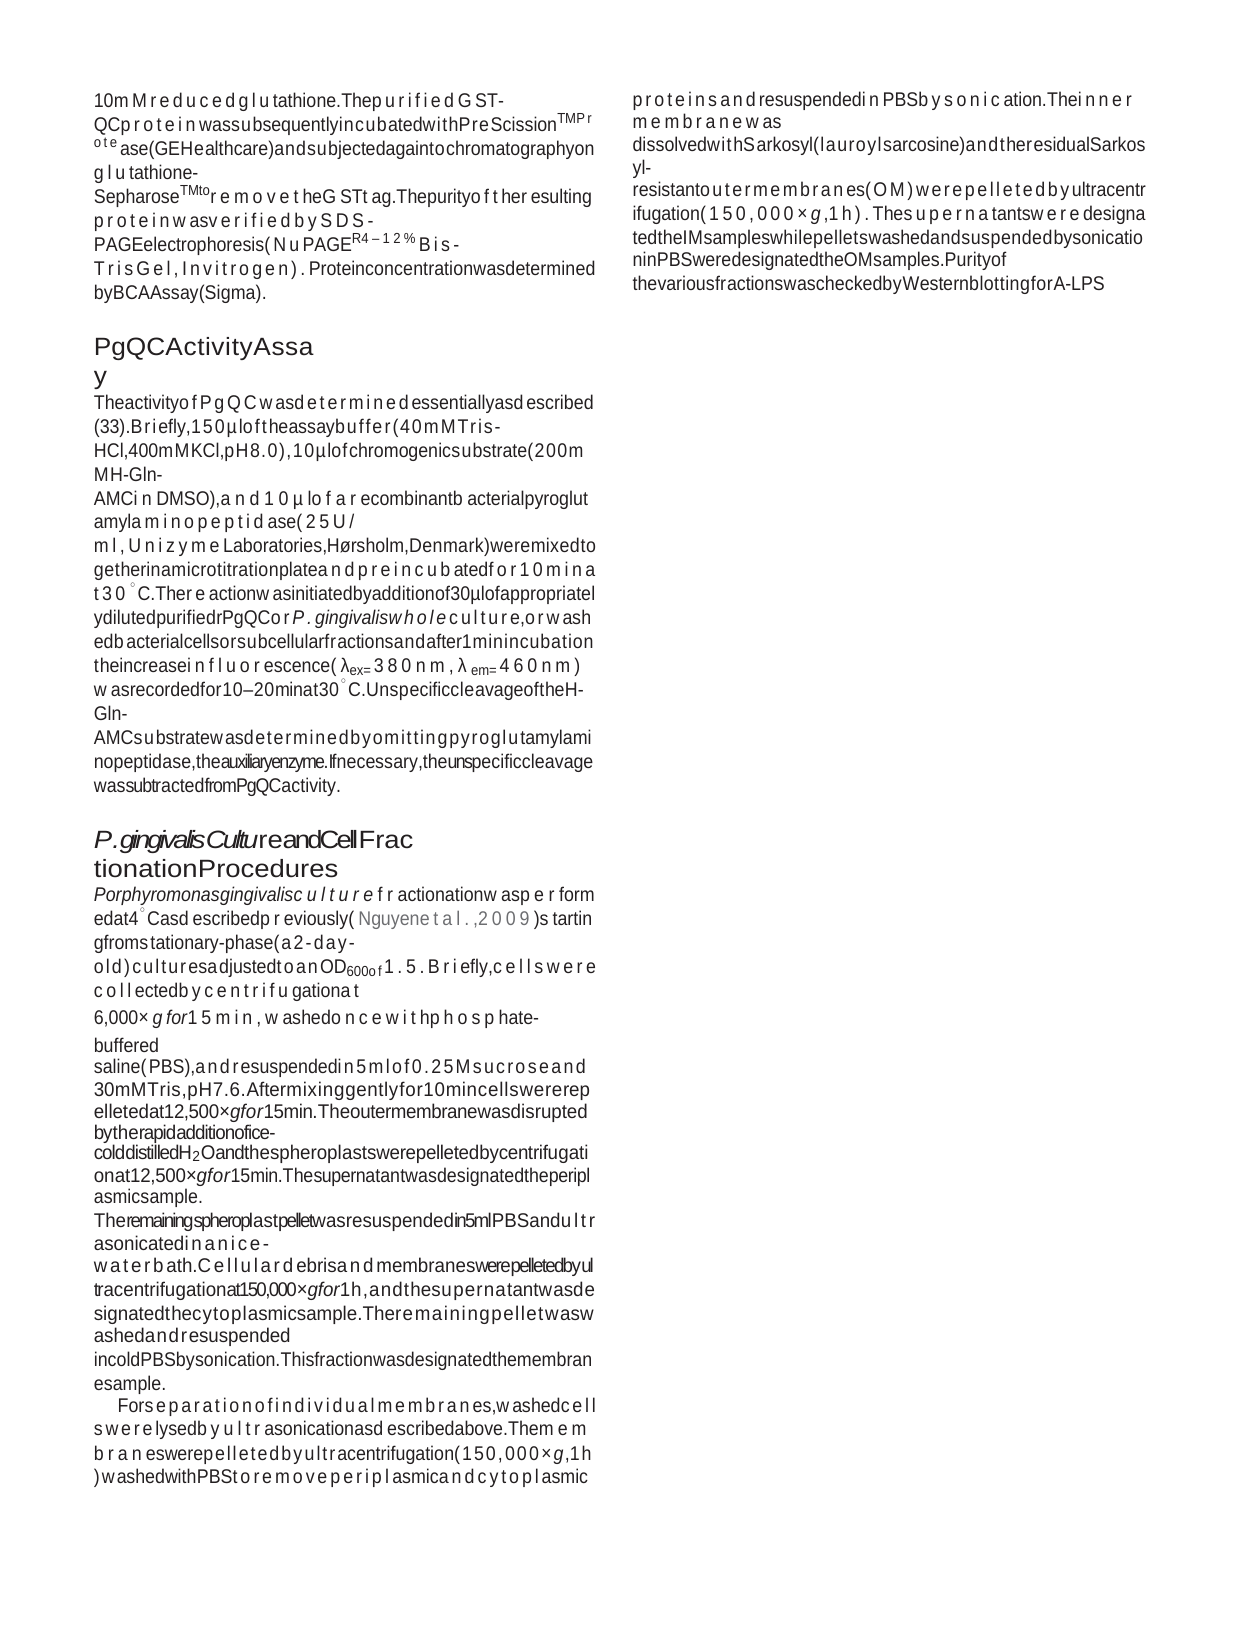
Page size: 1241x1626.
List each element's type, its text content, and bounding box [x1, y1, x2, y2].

text proteinsandresuspendedinPBSbysonication.Theinnermembranewas [632, 88, 1147, 133]
text TheactivityofPgQCwasdeterminedessentiallyasdescribed(33).Briefly,150µloftheassaybuffer(40mMTris-HCl,400mMKCl,pH8.0),10µlofchromogenicsubstrate(200mMH-Gln-AMCinDMSO),and10µlofarecombinantbacterialpyroglutamylaminopeptidase(25U/ml,UnizymeLaboratories,Hørsholm,Denmark)weremixedtogetherinamicrotitrationplateandpreincubatedfor10minat30◦C.Thereactionwasinitiatedbyadditionof30µlofappropriatelydilutedpurifiedrPgQCorP.gingivaliswholeculture,orwashedbacterialcellsorsubcellularfractionsandafter1minincubationtheincreaseinfluorescence(λex=380nm,λem=460nm)wasrecordedfor10–20minat30◦C.UnspecificcleavageoftheH-Gln-AMCsubstratewasdeterminedbyomittingpyroglutamylaminopeptidase,theauxiliaryenzyme.Ifnecessary,theunspecificcleavagewassubtractedfromPgQCactivity. [94, 390, 597, 797]
subtitle PgQCActivityAssay [94, 332, 326, 389]
text P.gingivalisCultureandCellFractionationProcedures [94, 825, 420, 882]
text Theremainingspheroplastpelletwasresuspendedin5mlPBSandultrasonicatedinanice-waterbath.Cellulardebrisandmembraneswerepelletedbyultracentrifugationat150,000×gfor1h,andthesupernatantwasdesignatedthecytoplasmicsample.Theremainingpelletwaswashedandresuspended [94, 1210, 597, 1347]
text incoldPBSbysonication.Thisfractionwasdesignatedthemembranesample. [94, 1348, 597, 1394]
text 6,000×gfor15min,washedoncewithphosphate-buffered [94, 1002, 597, 1058]
text Forseparationofindividualmembranes,washedcellswerelysedbyultrasonicationasdescribedabove.Themembraneswerepelletedbyultracentrifugation(150,000×g,1h)washedwithPBStoremoveperiplasmicandcytoplasmic [94, 1395, 597, 1488]
text dissolvedwithSarkosyl(lauroylsarcosine)andtheresidualSarkosyl-resistantoutermembranes(OM)werepelletedbyultracentrifugation(150,000×g,1h).ThesupernatantsweredesignatedtheIMsampleswhilepelletswashedandsuspendedbysonicationinPBSweredesignatedtheOMsamples.Purityof [632, 134, 1147, 271]
text 30mMTris,pH7.6.Aftermixinggentlyfor10mincellswererepelletedat12,500×gfor15min.Theoutermembranewasdisruptedbytherapidadditionofice-colddistilledH2Oandthespheroplastswerepelletedbycentrifugationat12,500×gfor15min.Thesupernatantwasdesignatedtheperiplasmicsample. [94, 1081, 597, 1208]
text Porphyromonasgingivalisculturefractionationwasperformedat4◦Casdescribedpreviously(Nguyenetal.,2009)startingfromstationary-phase(a2-day-old)culturesadjustedtoanOD600of1.5.Briefly,cellswerecollectedbycentrifugationat [94, 883, 597, 1002]
text saline(PBS),andresuspendedin5mlof0.25Msucroseand [94, 1058, 597, 1077]
text thevariousfractionswascheckedbyWesternblottingforA-LPS [632, 272, 1147, 295]
text 10mMreducedglutathione.ThepurifiedGST-QCproteinwassubsequentlyincubatedwithPreScissionTMProtease(GEHealthcare)andsubjectedagaintochromatographyonglutathione-SepharoseTMtoremovetheGSTtag.ThepurityoftheresultingproteinwasverifiedbySDS-PAGEelectrophoresis(NuPAGER4–12%Bis-TrisGel,Invitrogen).ProteinconcentrationwasdeterminedbyBCAAssay(Sigma). [94, 88, 597, 304]
